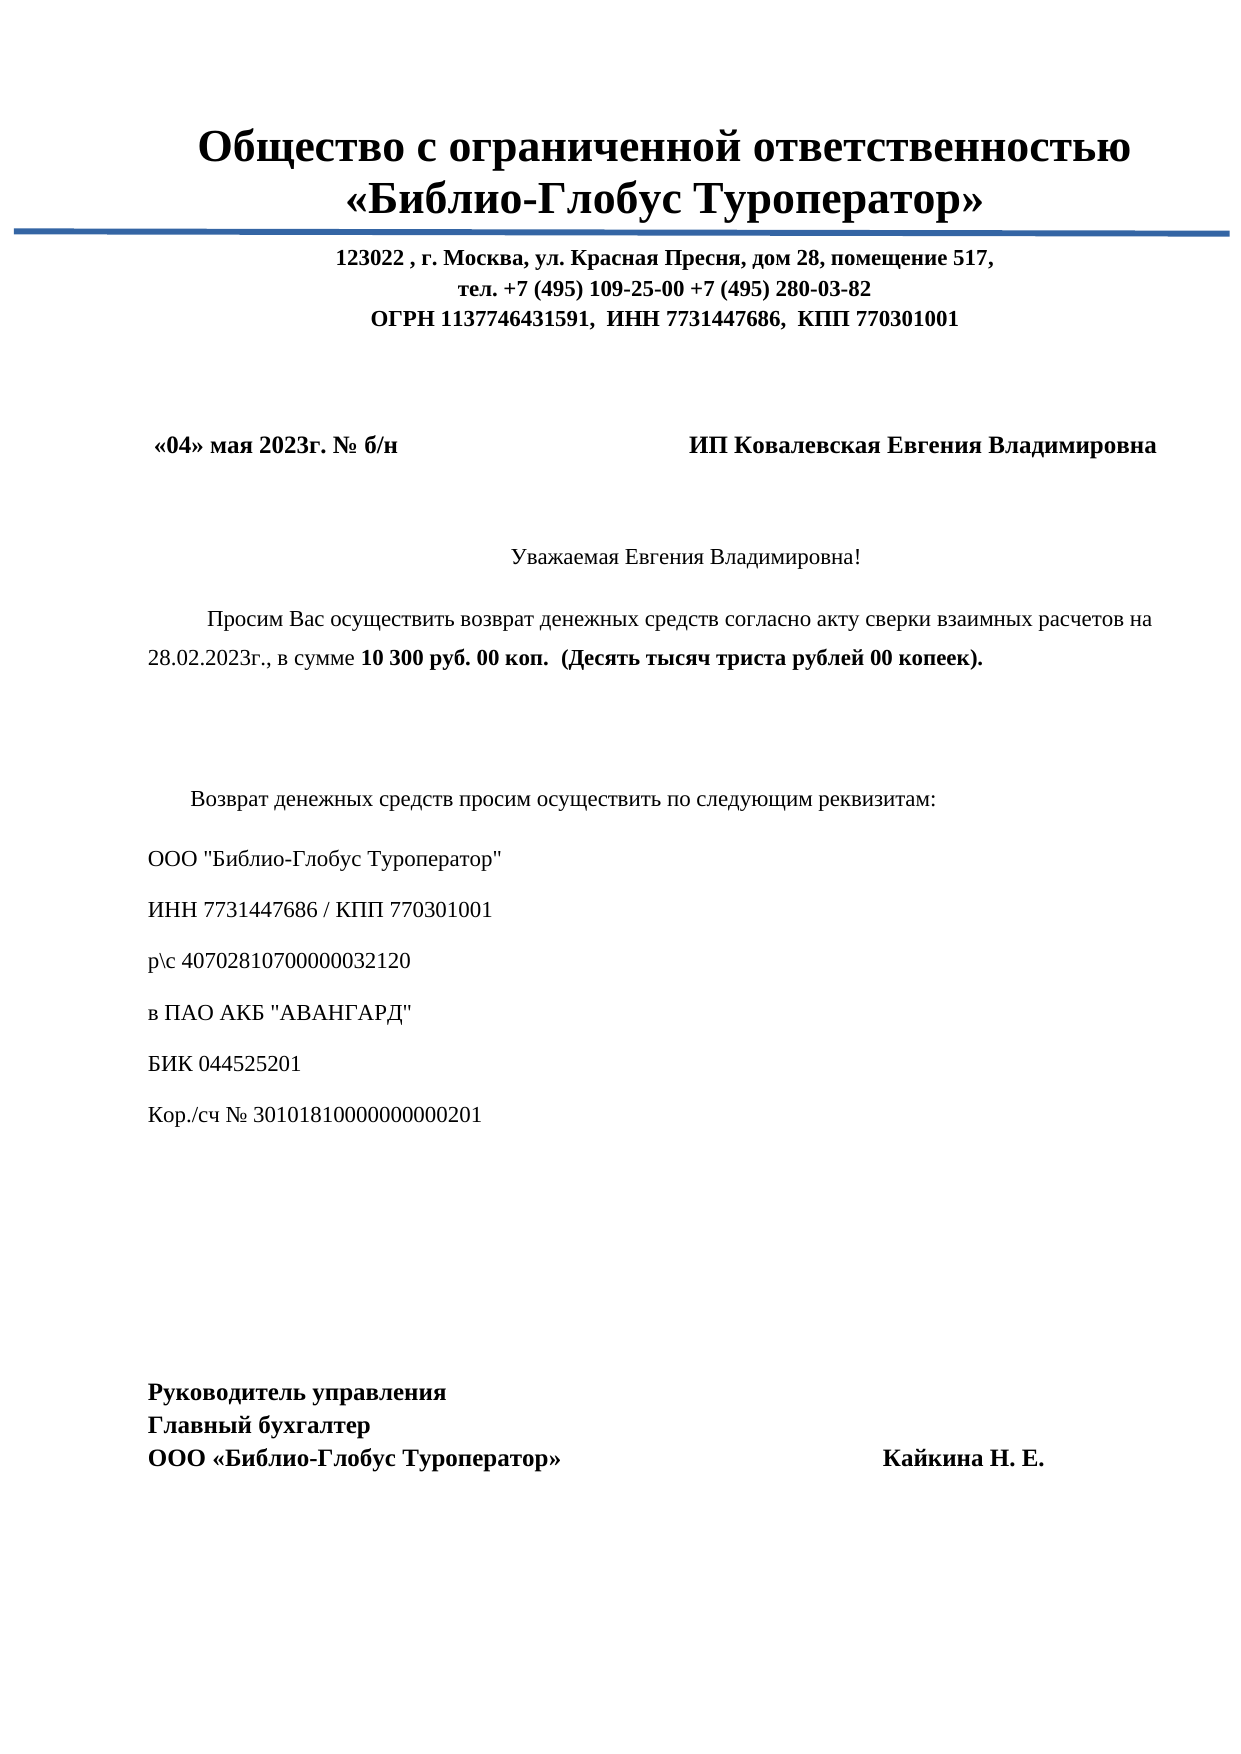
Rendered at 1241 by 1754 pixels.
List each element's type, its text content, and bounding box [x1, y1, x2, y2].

text р\с 40702810700000032120 [148, 948, 1181, 974]
table_cell «04» мая 2023г. № б/н [148, 424, 664, 489]
text тел. +7 (495) 109-25-00 +7 (495) 280-03-82 [148, 274, 1181, 301]
table_header [148, 360, 664, 424]
text ООО "Библио-Глобус Туроператор" [148, 846, 1181, 872]
text Руководитель управления [148, 1377, 1181, 1405]
text ООО «Библио-Глобус Туроператор» Кайкина Н. Е. [148, 1443, 1181, 1471]
text ОГРН 1137746431591, ИНН 7731447686, КПП 770301001 [148, 305, 1181, 331]
text Главный бухгалтер [148, 1410, 1181, 1438]
text Общество с ограниченной ответственностью [148, 118, 1181, 171]
text Возврат денежных средств просим осуществить по следующим реквизитам: [148, 785, 1181, 812]
text 123022 , г. Москва, ул. Красная Пресня, дом 28, помещение 517, [148, 244, 1181, 271]
text в ПАО АКБ "АВАНГАРД" [148, 999, 1181, 1025]
text БИК 044525201 [148, 1050, 1181, 1076]
text «Библио-Глобус Туроператор» [148, 171, 1181, 223]
table_header [665, 360, 1181, 424]
text Просим Вас осуществить возврат денежных средств согласно акту сверки взаимных расчетов на 28.02.2023г., в сумме 10 300 руб. 00 коп. (Десять тысяч триста рублей 00 копеек). [148, 605, 1181, 671]
text Уважаемая Евгения Владимировна! [148, 543, 1181, 569]
text Кор./сч № 30101810000000000201 [148, 1101, 1181, 1127]
table_cell ИП Ковалевская Евгения Владимировна [665, 424, 1181, 489]
text ИНН 7731447686 / КПП 770301001 [148, 897, 1181, 923]
